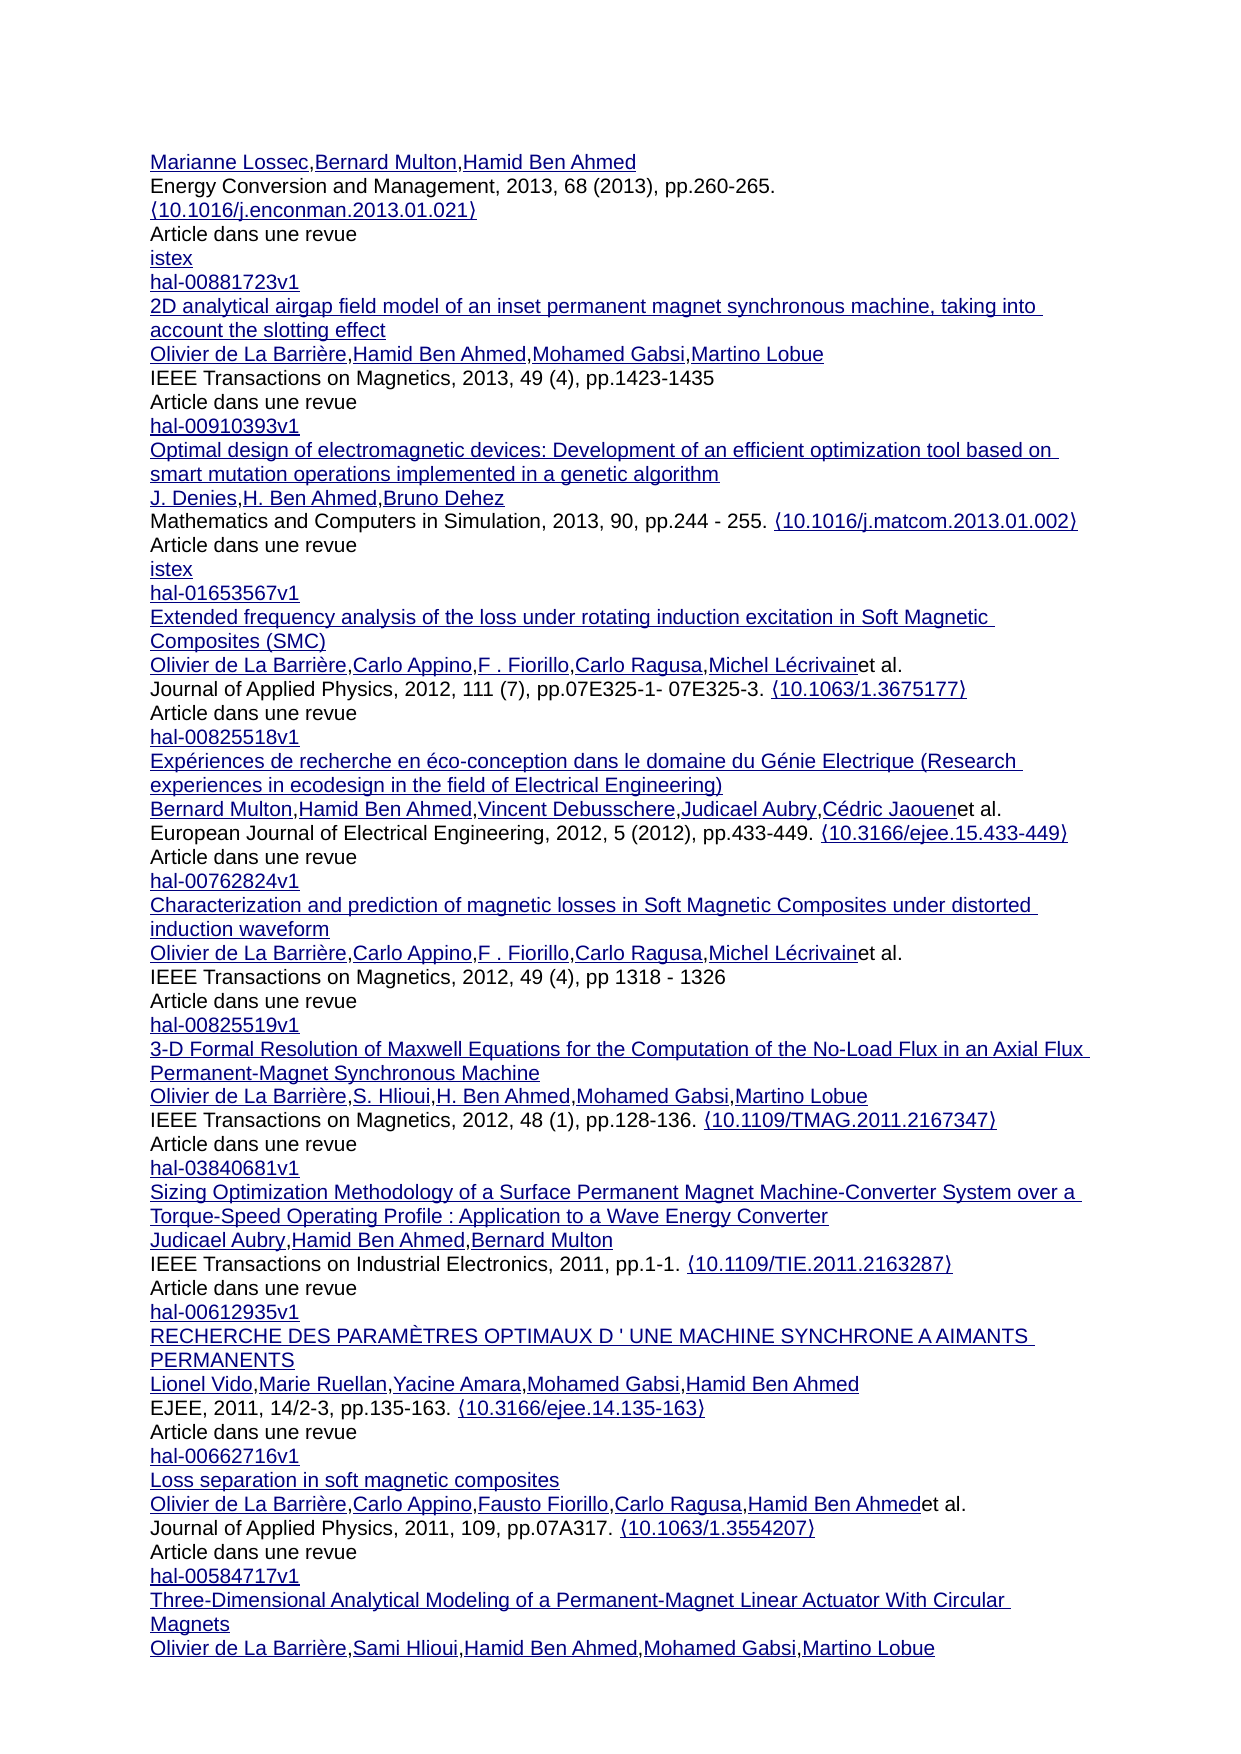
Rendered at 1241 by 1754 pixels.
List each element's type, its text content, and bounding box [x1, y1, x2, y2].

table_cell Permanent-Magnet Synchronous Machine Olivier de La Barrière,S. Hlioui,H. Ben Ahmed,Mohamed Gabsi,Martino Lobue IEEE Transactions on Magnetics, 2012, 48 (1), pp.128-136. ⟨10.1109/TMAG.2011.2167347⟩ Article dans une revue hal-03840681v1 [150, 1058, 1090, 1180]
table_cell 2D analytical airgap field model of an inset permanent magnet synchronous machine, taking into account the slotting effect Olivier de La Barrière,Hamid Ben Ahmed,Mohamed Gabsi,Martino Lobue IEEE Transactions on Magnetics, 2013, 49 (4), pp.1423-1435 Article dans une revue hal-00910393v1 [150, 294, 1090, 437]
table_cell Characterization and prediction of magnetic losses in Soft Magnetic Composites under distorted induction waveform Olivier de La Barrière,Carlo Appino,F . Fiorillo,Carlo Ragusa,Michel Lécrivainet al. IEEE Transactions on Magnetics, 2012, 49 (4), pp 1318 - 1326 Article dans une revue hal-00825519v1 [150, 893, 1090, 1036]
table_cell Sizing Optimization Methodology of a Surface Permanent Magnet Machine-Converter System over a Torque-Speed Operating Profile : Application to a Wave Energy Converter Judicael Aubry,Hamid Ben Ahmed,Bernard Multon IEEE Transactions on Industrial Electronics, 2011, pp.1-1. ⟨10.1109/TIE.2011.2163287⟩ Article dans une revue hal-00612935v1 [150, 1180, 1090, 1324]
table_cell Loss separation in soft magnetic composites Olivier de La Barrière,Carlo Appino,Fausto Fiorillo,Carlo Ragusa,Hamid Ben Ahmedet al. Journal of Applied Physics, 2011, 109, pp.07A317. ⟨10.1063/1.3554207⟩ Article dans une revue hal-00584717v1 [150, 1468, 1090, 1587]
table_cell Optimal design of electromagnetic devices: Development of an efficient optimization tool based on smart mutation operations implemented in a genetic algorithm J. Denies,H. Ben Ahmed,Bruno Dehez Mathematics and Computers in Simulation, 2013, 90, pp.244 - 255. ⟨10.1016/j.matcom.2013.01.002⟩ Article dans une revue istex hal-01653567v1 [150, 438, 1090, 605]
table_cell Three-Dimensional Analytical Modeling of a Permanent-Magnet Linear Actuator With Circular Magnets Olivier de La Barrière,Sami Hlioui,Hamid Ben Ahmed,Mohamed Gabsi,Martino Lobue [150, 1588, 1090, 1659]
table_cell Extended frequency analysis of the loss under rotating induction excitation in Soft Magnetic Composites (SMC) Olivier de La Barrière,Carlo Appino,F . Fiorillo,Carlo Ragusa,Michel Lécrivainet al. Journal of Applied Physics, 2012, 111 (7), pp.07E325-1- 07E325-3. ⟨10.1063/1.3675177⟩ Article dans une revue hal-00825518v1 [150, 605, 1090, 749]
table_cell Marianne Lossec,Bernard Multon,Hamid Ben Ahmed Energy Conversion and Management, 2013, 68 (2013), pp.260-265. ⟨10.1016/j.enconman.2013.01.021⟩ Article dans une revue istex hal-00881723v1 [150, 150, 1090, 294]
table_cell 3-D Formal Resolution of Maxwell Equations for the Computation of the No-Load Flux in an Axial Flux [150, 1036, 1090, 1057]
table_cell RECHERCHE DES PARAMÈTRES OPTIMAUX D ' UNE MACHINE SYNCHRONE A AIMANTS PERMANENTS Lionel Vido,Marie Ruellan,Yacine Amara,Mohamed Gabsi,Hamid Ben Ahmed EJEE, 2011, 14/2-3, pp.135-163. ⟨10.3166/ejee.14.135-163⟩ Article dans une revue hal-00662716v1 [150, 1324, 1090, 1468]
table_cell Expériences de recherche en éco-conception dans le domaine du Génie Electrique (Research experiences in ecodesign in the field of Electrical Engineering) Bernard Multon,Hamid Ben Ahmed,Vincent Debusschere,Judicael Aubry,Cédric Jaouenet al. European Journal of Electrical Engineering, 2012, 5 (2012), pp.433-449. ⟨10.3166/ejee.15.433-449⟩ Article dans une revue hal-00762824v1 [150, 749, 1090, 893]
